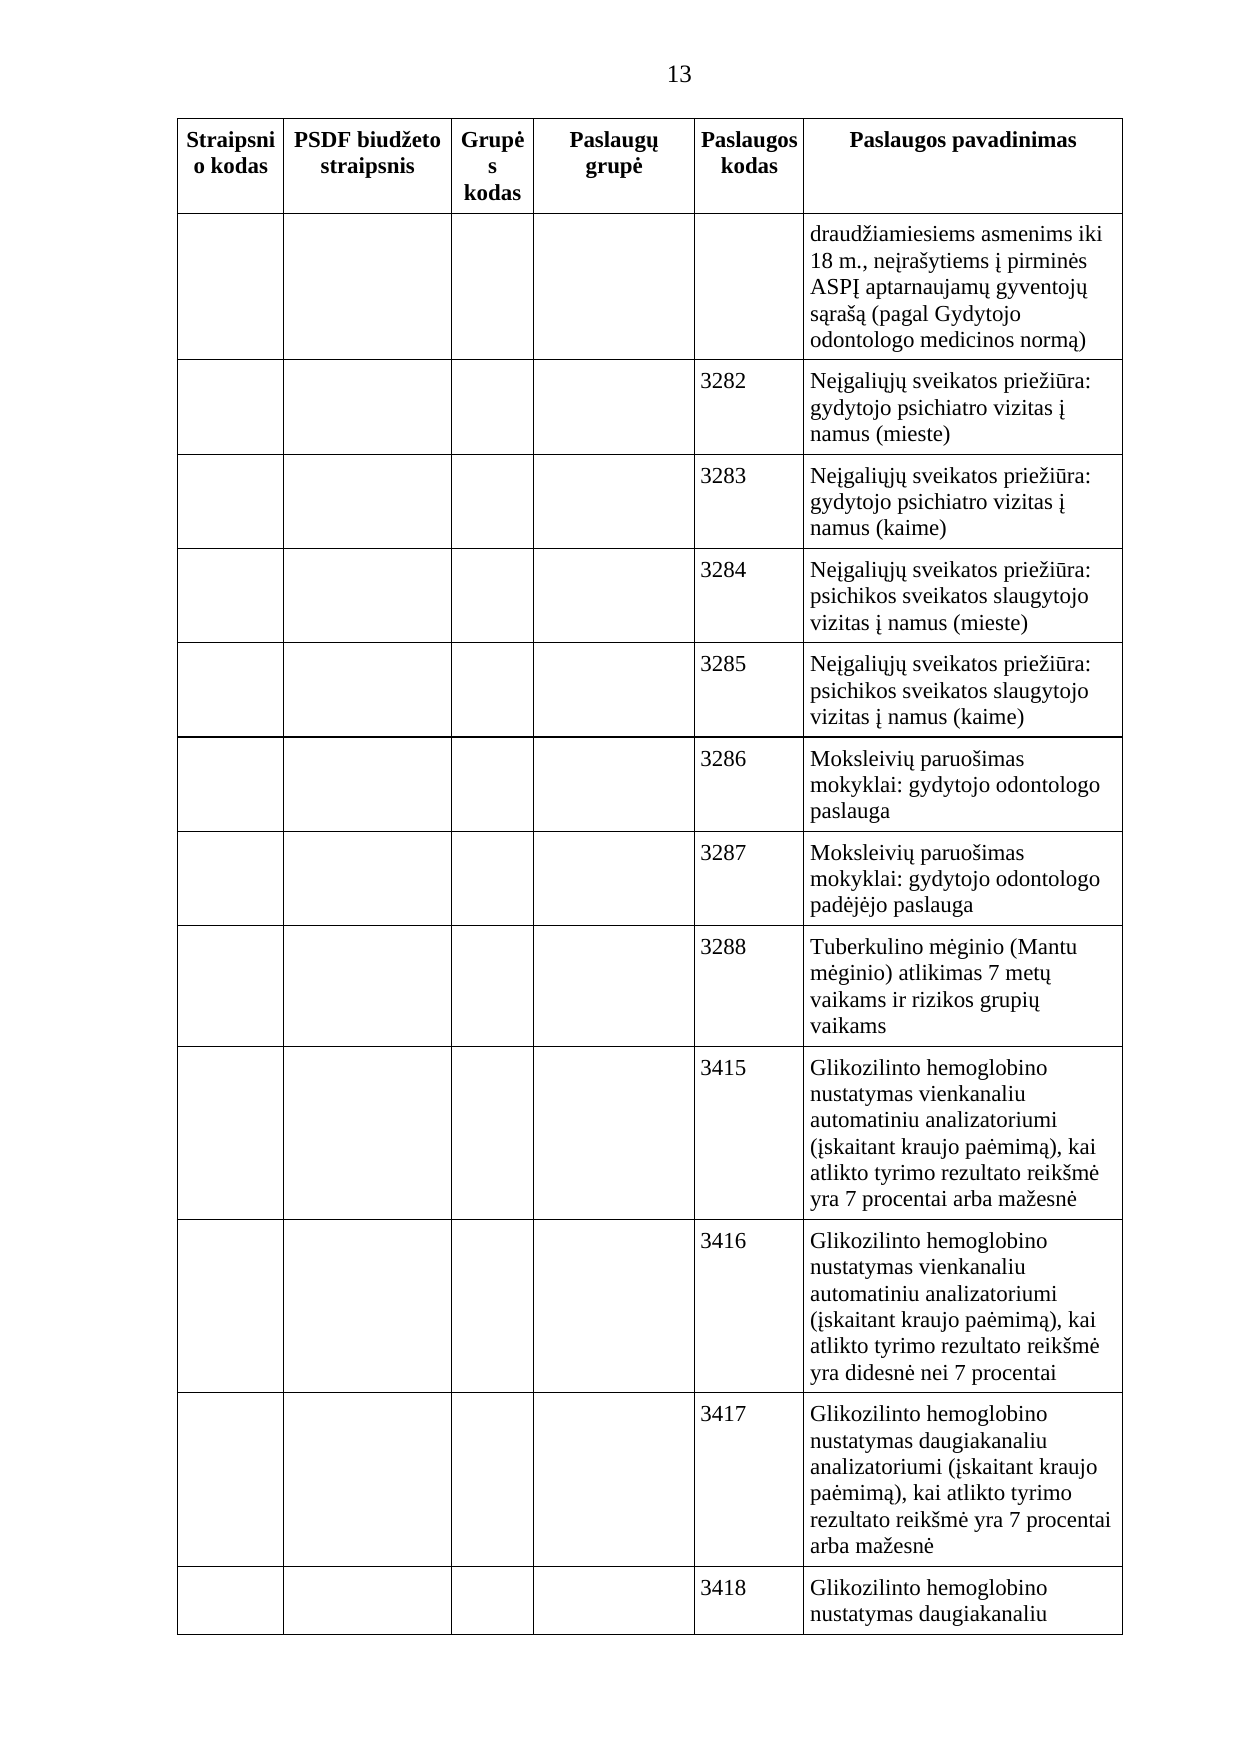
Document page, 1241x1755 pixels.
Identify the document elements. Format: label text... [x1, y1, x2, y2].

table_cell [534, 549, 694, 642]
table_cell [284, 926, 451, 1046]
table_header Paslaugos pavadinimas [804, 119, 1122, 212]
table_cell [695, 214, 803, 359]
table_cell [452, 549, 533, 642]
table_cell [284, 1220, 451, 1392]
table_cell [534, 832, 694, 925]
table_cell [284, 1567, 451, 1633]
table_cell [284, 549, 451, 642]
table_cell [178, 549, 283, 642]
table_cell [284, 455, 451, 548]
table_cell [178, 360, 283, 454]
table_cell 3284 [695, 549, 803, 642]
table_cell 3417 [695, 1393, 803, 1566]
table_cell [452, 1567, 533, 1633]
table_cell [178, 1047, 283, 1219]
table_cell 3283 [695, 455, 803, 548]
table_cell [534, 1567, 694, 1633]
table_header PSDF biudžeto straipsnis [284, 119, 451, 212]
table_cell [452, 738, 533, 831]
table_cell [452, 1220, 533, 1392]
table_cell [284, 360, 451, 454]
table_cell 3416 [695, 1220, 803, 1392]
table_cell [178, 214, 283, 359]
table_cell [452, 455, 533, 548]
table_cell Glikozilinto hemoglobino nustatymas daugiakanaliu [804, 1567, 1122, 1633]
table_cell 3415 [695, 1047, 803, 1219]
table_cell [178, 1393, 283, 1566]
table_cell [178, 738, 283, 831]
table_cell [534, 1220, 694, 1392]
table_cell [534, 1393, 694, 1566]
table_cell Neįgaliųjų sveikatos priežiūra: gydytojo psichiatro vizitas į namus (mieste) [804, 360, 1122, 454]
table_cell Tuberkulino mėginio (Mantu mėginio) atlikimas 7 metų vaikams ir rizikos grupių vaikams [804, 926, 1122, 1046]
table_cell Neįgaliųjų sveikatos priežiūra: psichikos sveikatos slaugytojo vizitas į namus (mieste) [804, 549, 1122, 642]
table_cell [534, 1047, 694, 1219]
table_cell [284, 1047, 451, 1219]
table_cell [452, 1047, 533, 1219]
table_cell 3286 [695, 738, 803, 831]
table_cell [284, 738, 451, 831]
table_cell [534, 360, 694, 454]
table_cell [178, 832, 283, 925]
table_cell [452, 832, 533, 925]
table_cell [284, 214, 451, 359]
table_cell [534, 455, 694, 548]
table_cell 3287 [695, 832, 803, 925]
table_cell [178, 643, 283, 736]
table_cell Moksleivių paruošimas mokyklai: gydytojo odontologo paslauga [804, 738, 1122, 831]
table_header Paslaugos kodas [695, 119, 803, 212]
table_cell [178, 926, 283, 1046]
table_cell Glikozilinto hemoglobino nustatymas daugiakanaliu analizatoriumi (įskaitant kraujo paėmimą), kai atlikto tyrimo rezultato reikšmė yra 7 procentai arba mažesnė [804, 1393, 1122, 1566]
table_cell [534, 214, 694, 359]
table_cell [452, 643, 533, 736]
table_cell [452, 360, 533, 454]
table_cell [284, 643, 451, 736]
table_cell [452, 926, 533, 1046]
table_cell Neįgaliųjų sveikatos priežiūra: psichikos sveikatos slaugytojo vizitas į namus (kaime) [804, 643, 1122, 736]
table_cell [452, 1393, 533, 1566]
table_cell Glikozilinto hemoglobino nustatymas vienkanaliu automatiniu analizatoriumi (įskaitant kraujo paėmimą), kai atlikto tyrimo rezultato reikšmė yra didesnė nei 7 procentai [804, 1220, 1122, 1392]
table_cell draudžiamiesiems asmenims iki 18 m., neįrašytiems į pirminės ASPĮ aptarnaujamų gyventojų sąrašą (pagal Gydytojo odontologo medicinos normą) [804, 214, 1122, 359]
table_cell 3288 [695, 926, 803, 1046]
table_cell [284, 832, 451, 925]
table_header Paslaugų grupė [534, 119, 694, 212]
table_cell 3418 [695, 1567, 803, 1633]
table_cell [284, 1393, 451, 1566]
table_cell [534, 738, 694, 831]
table_header Grupės kodas [452, 119, 533, 212]
table_cell Moksleivių paruošimas mokyklai: gydytojo odontologo padėjėjo paslauga [804, 832, 1122, 925]
table_cell [178, 1567, 283, 1633]
table_header Straipsnio kodas [178, 119, 283, 212]
table_cell [178, 1220, 283, 1392]
table_cell 3282 [695, 360, 803, 454]
table_cell [178, 455, 283, 548]
table_cell Neįgaliųjų sveikatos priežiūra: gydytojo psichiatro vizitas į namus (kaime) [804, 455, 1122, 548]
table_cell [452, 214, 533, 359]
table_cell 3285 [695, 643, 803, 736]
table_cell [534, 643, 694, 736]
table_cell Glikozilinto hemoglobino nustatymas vienkanaliu automatiniu analizatoriumi (įskaitant kraujo paėmimą), kai atlikto tyrimo rezultato reikšmė yra 7 procentai arba mažesnė [804, 1047, 1122, 1219]
table_cell [534, 926, 694, 1046]
